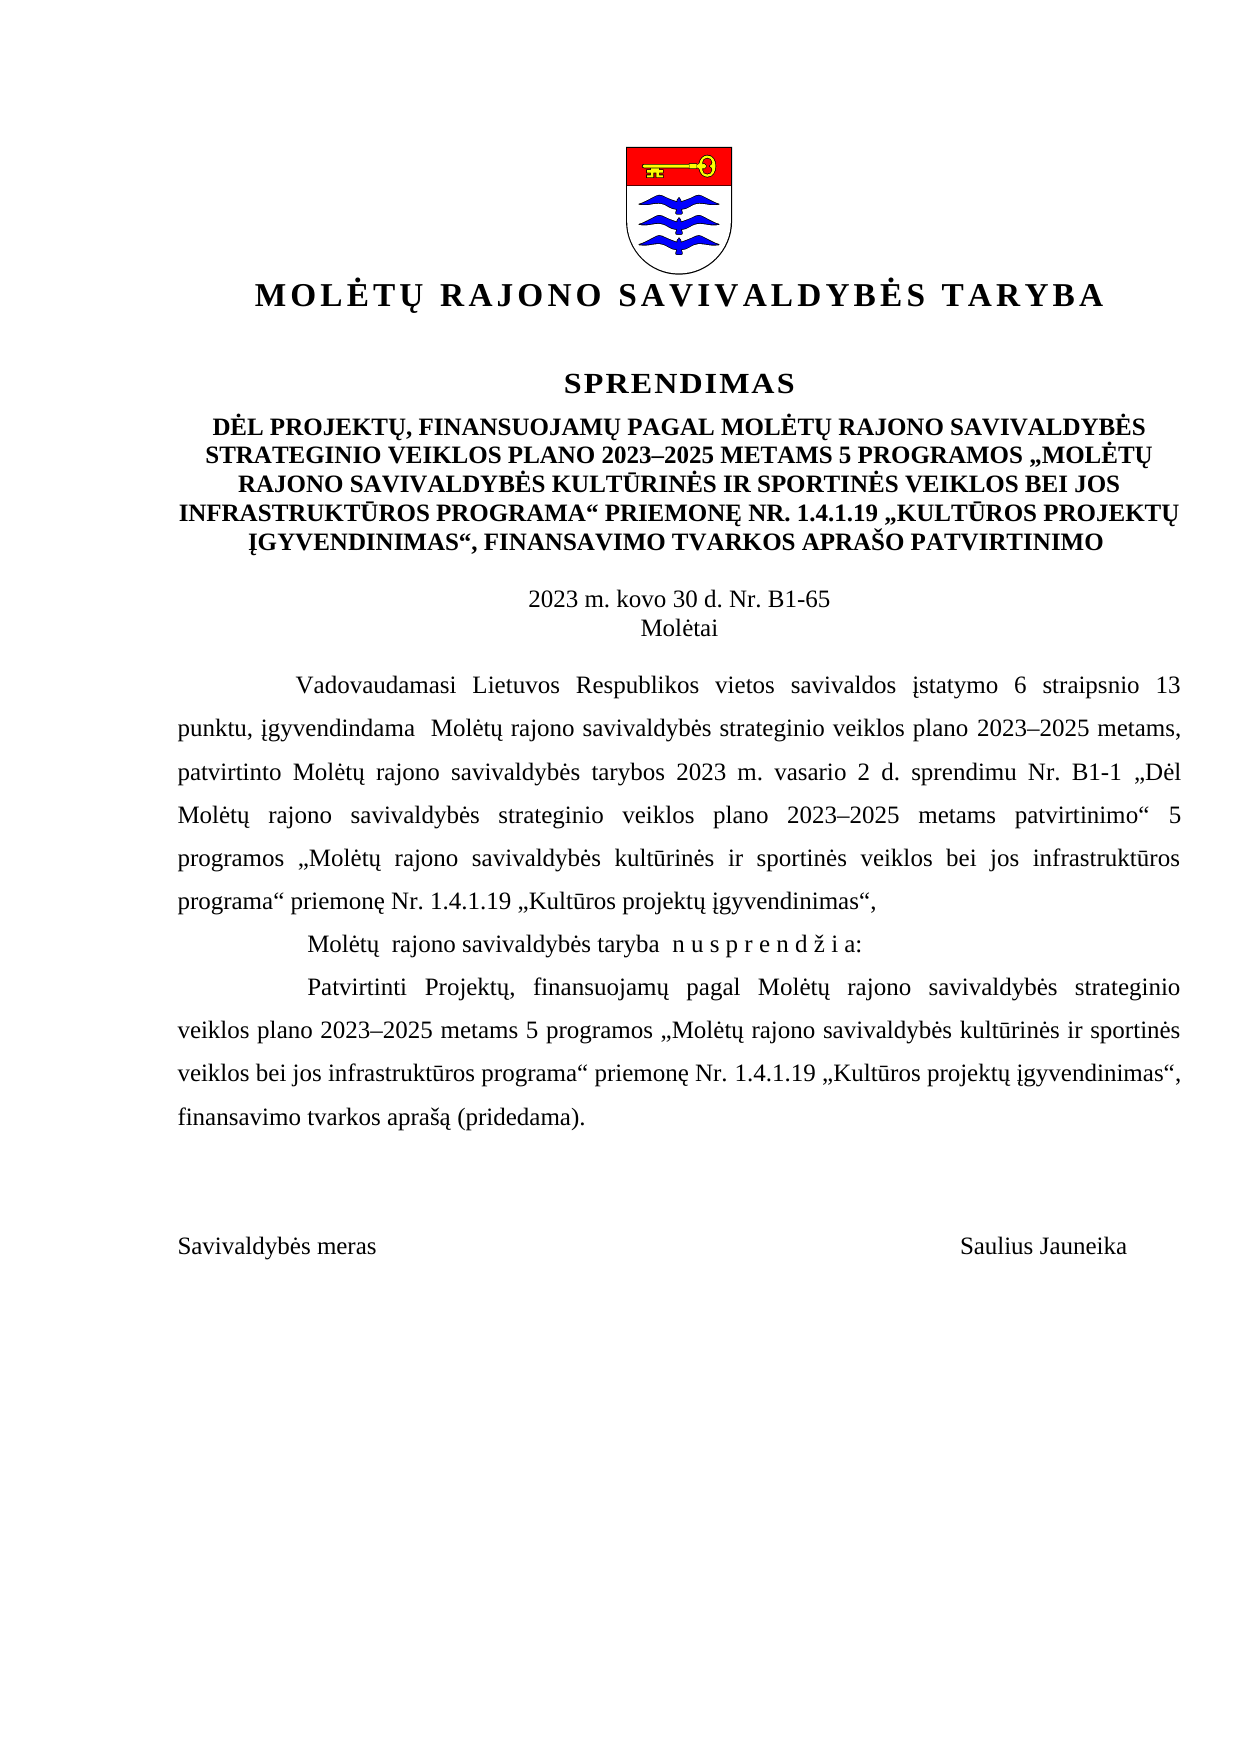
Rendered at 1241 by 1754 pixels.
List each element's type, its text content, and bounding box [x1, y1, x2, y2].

text Vadovaudamasi Lietuvos Respublikos vietos savivaldos įstatymo 6 straipsnio 13 punktu, įgyvendindama Molėtų rajono savivaldybės strateginio veiklos plano 2023–2025 metams, patvirtinto Molėtų rajono savivaldybės tarybos 2023 m. vasario 2 d. sprendimu Nr. B1-1 „Dėl Molėtų rajono savivaldybės strateginio veiklos plano 2023–2025 metams patvirtinimo“ 5 programos „Molėtų rajono savivaldybės kultūrinės ir sportinės veiklos bei jos infrastruktūros programa“ priemonę Nr. 1.4.1.19 „Kultūros projektų įgyvendinimas“, [177, 670, 1181, 915]
text 2023 m. kovo 30 d. Nr. B1-65 [177, 584, 1181, 613]
text Savivaldybės meras Saulius Jauneika [177, 1231, 1181, 1260]
text Patvirtinti Projektų, finansuojamų pagal Molėtų rajono savivaldybės strateginio veiklos plano 2023–2025 metams 5 programos „Molėtų rajono savivaldybės kultūrinės ir sportinės veiklos bei jos infrastruktūros programa“ priemonę Nr. 1.4.1.19 „Kultūros projektų įgyvendinimas“, finansavimo tvarkos aprašą (pridedama). [177, 972, 1181, 1130]
text Molėtų rajono savivaldybės taryba [177, 275, 1181, 313]
text Molėtų rajono savivaldybės taryba n u s p r e n d ž i a: [177, 929, 1181, 958]
text DĖL Projektų, finansuojamų pagal Molėtų rajono savivaldybės strateginio veiklos plano 2023–2025 metams 5 programos „Molėtų rajono savivaldybės kultūrinės ir sportinės veiklos bei jos infrastruktūros programa“ priemonę Nr. 1.4.1.19 „Kultūros projektų įgyvendinimas“, finansavimo tvarkos aprašo PATVIRTINIMO [177, 412, 1181, 555]
text Molėtai [177, 613, 1181, 642]
text SPRENDIMAS [177, 366, 1181, 399]
